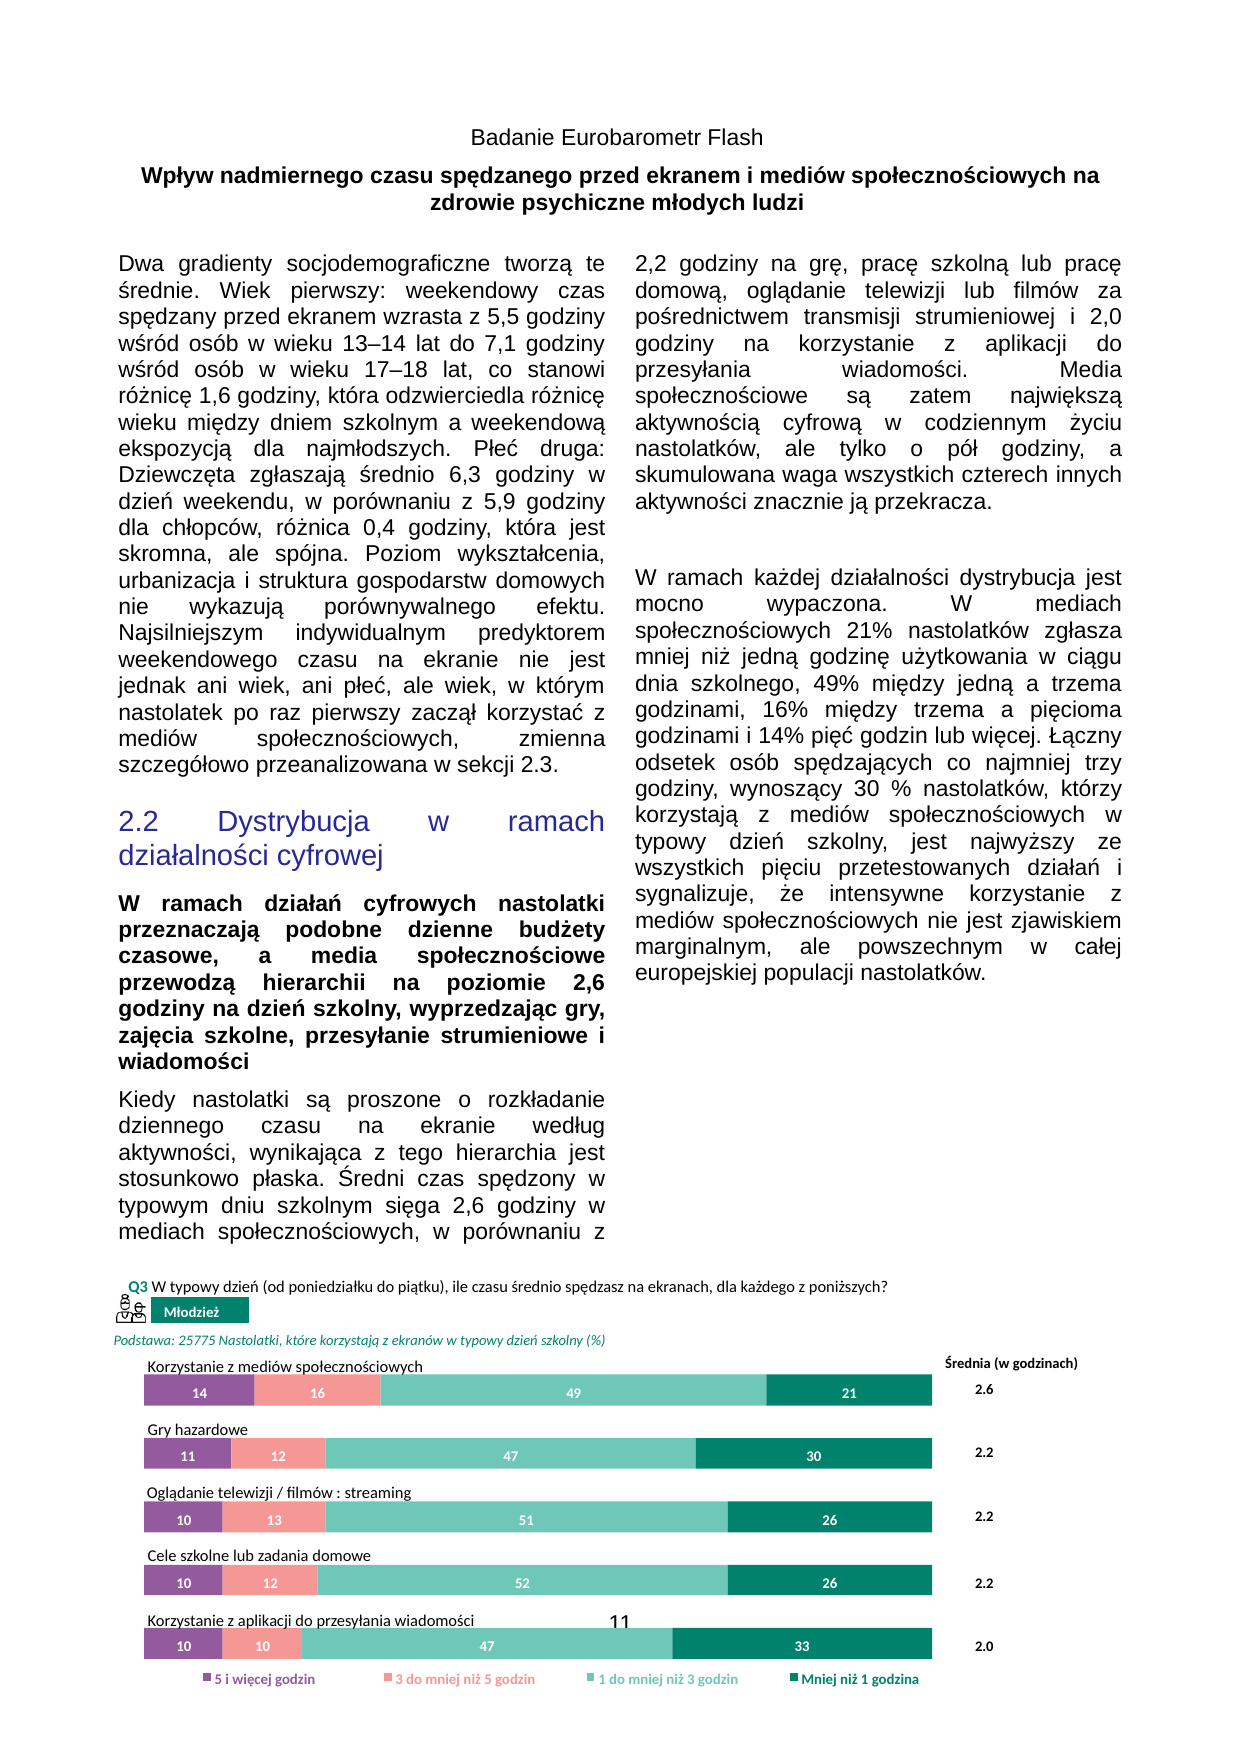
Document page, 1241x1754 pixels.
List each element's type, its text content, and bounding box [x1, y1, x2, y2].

subtitle 2.2 Dystrybucja w ramach działalności cyfrowej [118, 804, 605, 871]
picture [114, 1291, 149, 1326]
text W ramach każdej działalności dystrybucja jest mocno wypaczona. W mediach społecznościowych 21% nastolatków zgłasza mniej niż jedną godzinę użytkowania w ciągu dnia szkolnego, 49% między jedną a trzema godzinami, 16% między trzema a pięcioma godzinami i 14% pięć godzin lub więcej. Łączny odsetek osób spędzających co najmniej trzy godziny, wynoszący 30 % nastolatków, którzy korzystają z mediów społecznościowych w typowy dzień szkolny, jest najwyższy ze wszystkich pięciu przetestowanych działań i sygnalizuje, że intensywne korzystanie z mediów społecznościowych nie jest zjawiskiem marginalnym, ale powszechnym w całej europejskiej populacji nastolatków. [635, 564, 1122, 986]
text 2,2 godziny na grę, pracę szkolną lub pracę domową, oglądanie telewizji lub filmów za pośrednictwem transmisji strumieniowej i 2,0 godziny na korzystanie z aplikacji do przesyłania wiadomości. Media społecznościowe są zatem największą aktywnością cyfrową w codziennym życiu nastolatków, ale tylko o pół godziny, a skumulowana waga wszystkich czterech innych aktywności znacznie ją przekracza. [635, 250, 1122, 514]
text Dwa gradienty socjodemograficzne tworzą te średnie. Wiek pierwszy: weekendowy czas spędzany przed ekranem wzrasta z 5,5 godziny wśród osób w wieku 13–14 lat do 7,1 godziny wśród osób w wieku 17–18 lat, co stanowi różnicę 1,6 godziny, która odzwierciedla różnicę wieku między dniem szkolnym a weekendową ekspozycją dla najmłodszych. Płeć druga: Dziewczęta zgłaszają średnio 6,3 godziny w dzień weekendu, w porównaniu z 5,9 godziny dla chłopców, różnica 0,4 godziny, która jest skromna, ale spójna. Poziom wykształcenia, urbanizacja i struktura gospodarstw domowych nie wykazują porównywalnego efektu. Najsilniejszym indywidualnym predyktorem weekendowego czasu na ekranie nie jest jednak ani wiek, ani płeć, ale wiek, w którym nastolatek po raz pierwszy zaczął korzystać z mediów społecznościowych, zmienna szczegółowo przeanalizowana w sekcji 2.3. [118, 250, 605, 777]
text Kiedy nastolatki są proszone o rozkładanie dziennego czasu na ekranie według aktywności, wynikająca z tego hierarchia jest stosunkowo płaska. Średni czas spędzony w typowym dniu szkolnym sięga 2,6 godziny w mediach społecznościowych, w porównaniu z [118, 1086, 605, 1244]
text W ramach działań cyfrowych nastolatki przeznaczają podobne dzienne budżety czasowe, a media społecznościowe przewodzą hierarchii na poziomie 2,6 godziny na dzień szkolny, wyprzedzając gry, zajęcia szkolne, przesyłanie strumieniowe i wiadomości [118, 890, 605, 1074]
